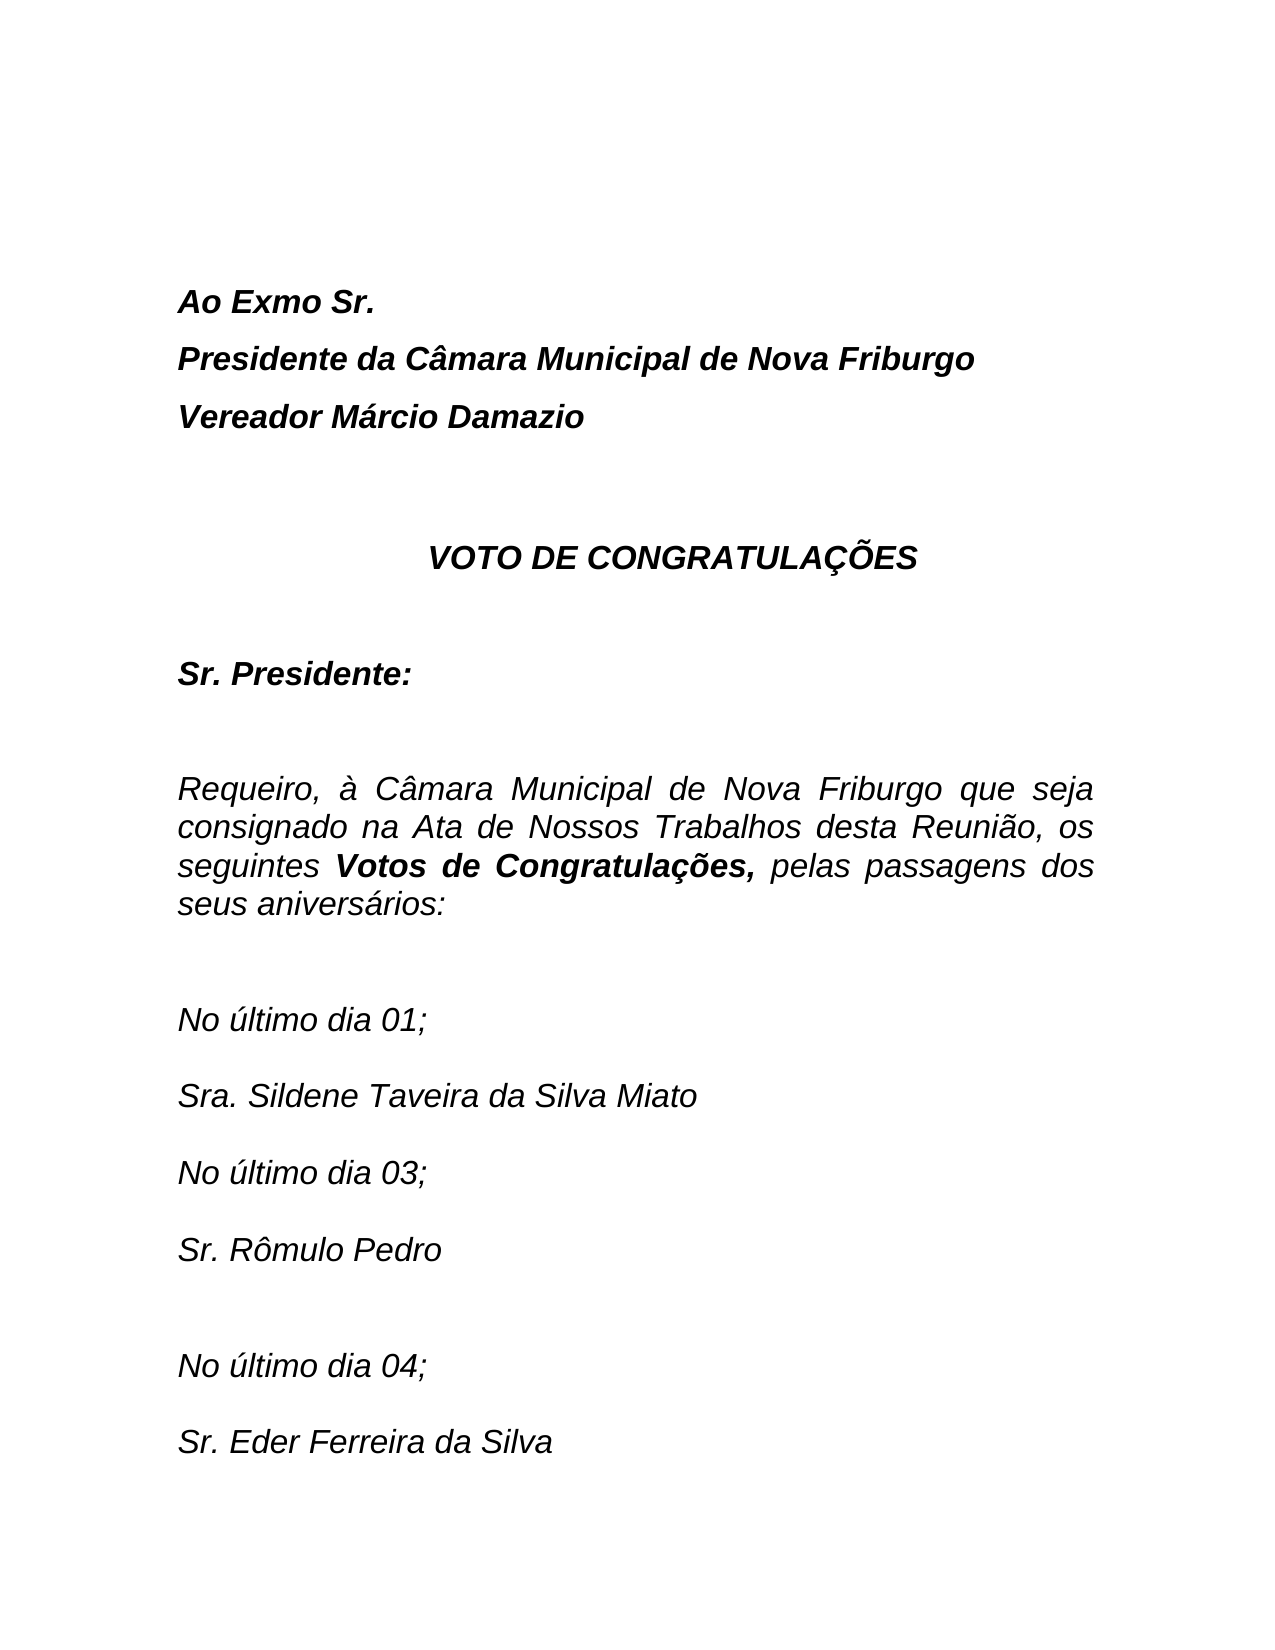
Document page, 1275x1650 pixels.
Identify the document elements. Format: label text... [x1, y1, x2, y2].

text No último dia 03; [177, 1153, 1098, 1192]
text Presidente da Câmara Municipal de Nova Friburgo [177, 339, 1098, 378]
text No último dia 04; [177, 1346, 1098, 1384]
text No último dia 01; [177, 1000, 1098, 1038]
text Sr. Rômulo Pedro [177, 1230, 1098, 1269]
text Ao Exmo Sr. [177, 282, 1098, 320]
subtitle VOTO DE CONGRATULAÇÕES [251, 538, 1098, 577]
text Sr. Eder Ferreira da Silva [177, 1422, 1098, 1461]
text Sr. Presidente: [177, 654, 1098, 692]
text Sra. Sildene Taveira da Silva Miato [177, 1077, 1098, 1115]
text Vereador Márcio Damazio [177, 397, 1098, 436]
text Requeiro, à Câmara Municipal de Nova Friburgo que seja consignado na Ata de Nossos Trabalhos desta Reunião, os seguintes Votos de Congratulações, pelas passagens dos seus aniversários: [177, 769, 1098, 923]
